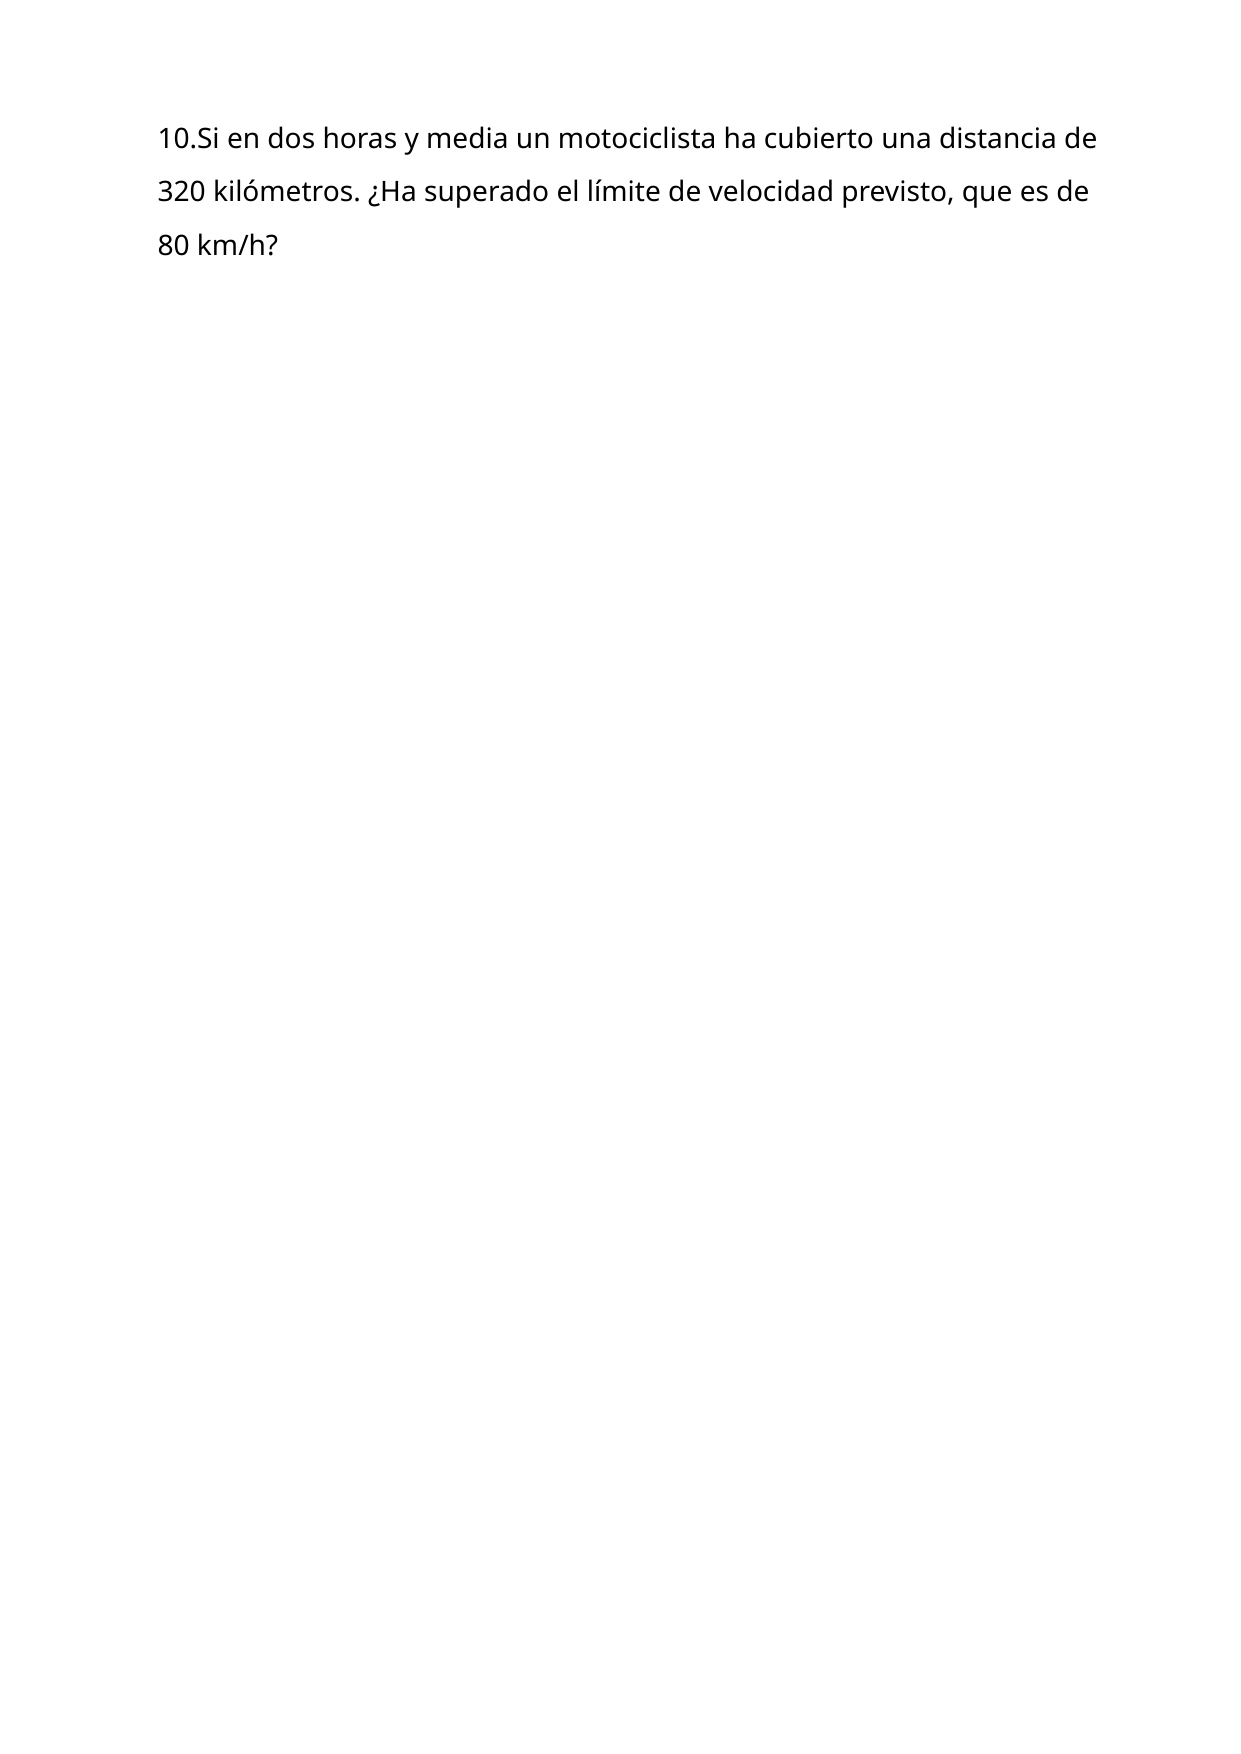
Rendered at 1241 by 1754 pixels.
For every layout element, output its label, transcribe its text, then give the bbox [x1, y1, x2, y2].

list Si en dos horas y media un motociclista ha cubierto una distancia de 320 kilómetros. ¿Ha superado el límite de velocidad previsto, que es de 80 km/h? [157, 118, 1122, 264]
